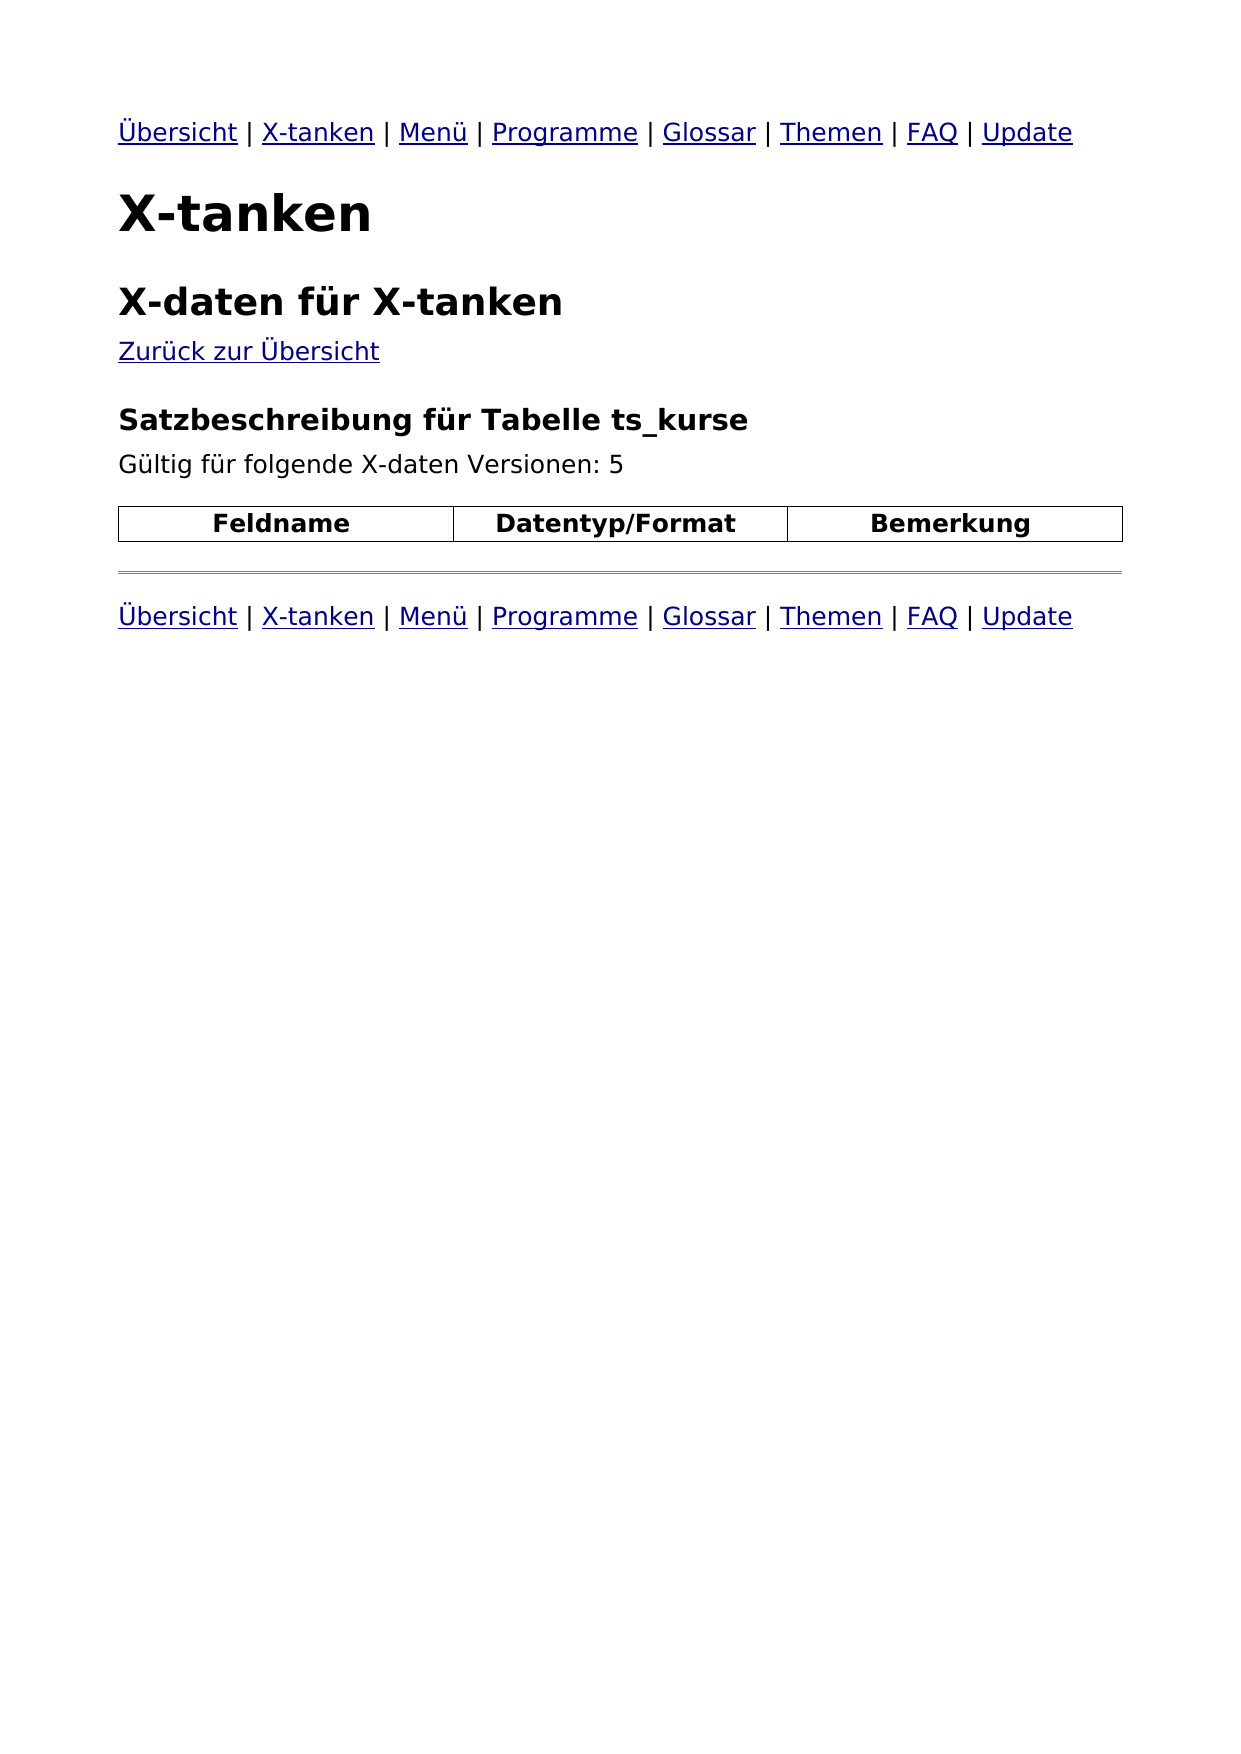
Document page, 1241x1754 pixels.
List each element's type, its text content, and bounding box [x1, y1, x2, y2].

subtitle X-daten für X-tanken [118, 281, 1122, 324]
subtitle Satzbeschreibung für Tabelle ts_kurse [118, 403, 1122, 437]
table_header Bemerkung [788, 507, 1122, 541]
table_header Datentyp/Format [454, 507, 787, 541]
text Übersicht | X-tanken | Menü | Programme | Glossar | Themen | FAQ | Update [118, 603, 1122, 632]
text Gültig für folgende X-daten Versionen: 5 [118, 450, 1122, 479]
table_header Feldname [119, 507, 453, 541]
subtitle X-tanken [118, 185, 1122, 243]
text Übersicht | X-tanken | Menü | Programme | Glossar | Themen | FAQ | Update [118, 118, 1122, 147]
text Zurück zur Übersicht [118, 337, 1122, 366]
